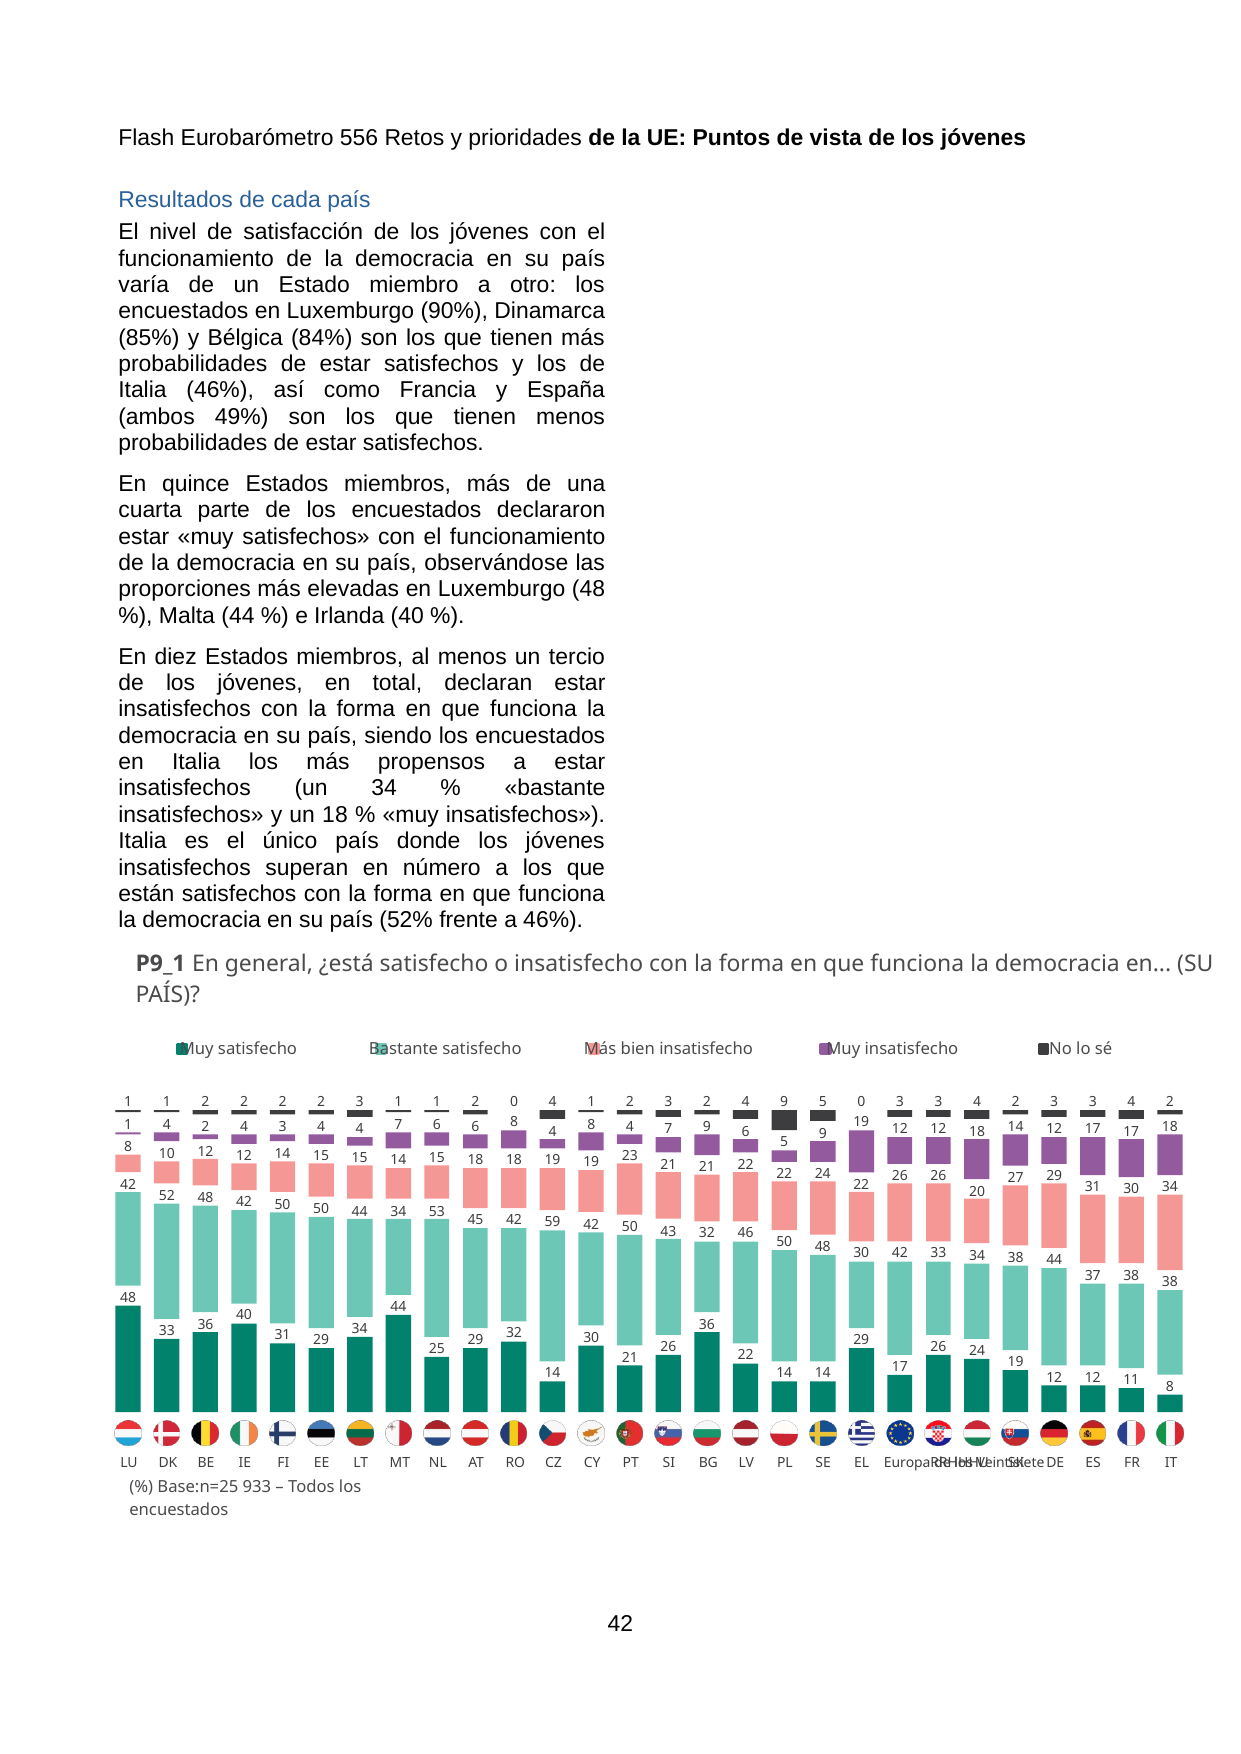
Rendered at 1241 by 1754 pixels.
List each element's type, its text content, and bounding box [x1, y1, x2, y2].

picture [230, 1420, 258, 1446]
picture [269, 1420, 296, 1446]
picture [809, 1420, 837, 1446]
picture [770, 1420, 798, 1446]
picture [423, 1420, 451, 1446]
picture [307, 1420, 335, 1446]
picture [654, 1420, 682, 1446]
text El nivel de satisfacción de los jóvenes con el funcionamiento de la democracia en su país varía de un Estado miembro a otro: los encuestados en Luxemburgo (90%), Dinamarca (85%) y Bélgica (84%) son los que tienen más probabilidades de estar satisfechos y los de Italia (46%), así como Francia y España (ambos 49%) son los que tienen menos probabilidades de estar satisfechos. [118, 218, 605, 455]
picture [114, 1420, 142, 1446]
picture [1079, 1420, 1106, 1446]
picture [1117, 1420, 1145, 1446]
picture [1001, 1420, 1029, 1446]
picture [577, 1420, 605, 1446]
picture [848, 1420, 875, 1446]
picture [461, 1420, 489, 1446]
picture [153, 1420, 180, 1446]
picture [1156, 1420, 1184, 1446]
text En quince Estados miembros, más de una cuarta parte de los encuestados declararon estar «muy satisfechos» con el funcionamiento de la democracia en su país, observándose las proporciones más elevadas en Luxemburgo (48 %), Malta (44 %) e Irlanda (40 %). [118, 470, 605, 628]
picture [616, 1420, 643, 1446]
picture [1040, 1420, 1068, 1446]
text En diez Estados miembros, al menos un tercio de los jóvenes, en total, declaran estar insatisfechos con la forma en que funciona la democracia en su país, siendo los encuestados en Italia los más propensos a estar insatisfechos (un 34 % «bastante insatisfechos» y un 18 % «muy insatisfechos»). Italia es el único país donde los jóvenes insatisfechos superan en número a los que están satisfechos con la forma en que funciona la democracia en su país (52% frente a 46%). [118, 643, 605, 932]
picture [732, 1420, 759, 1446]
picture [191, 1420, 219, 1446]
picture [886, 1420, 914, 1446]
picture [346, 1420, 374, 1446]
picture [500, 1420, 527, 1446]
picture [693, 1420, 721, 1446]
picture [924, 1420, 952, 1446]
text Resultados de cada país [118, 186, 605, 212]
picture [539, 1420, 566, 1446]
picture [385, 1420, 412, 1446]
picture [963, 1420, 991, 1446]
